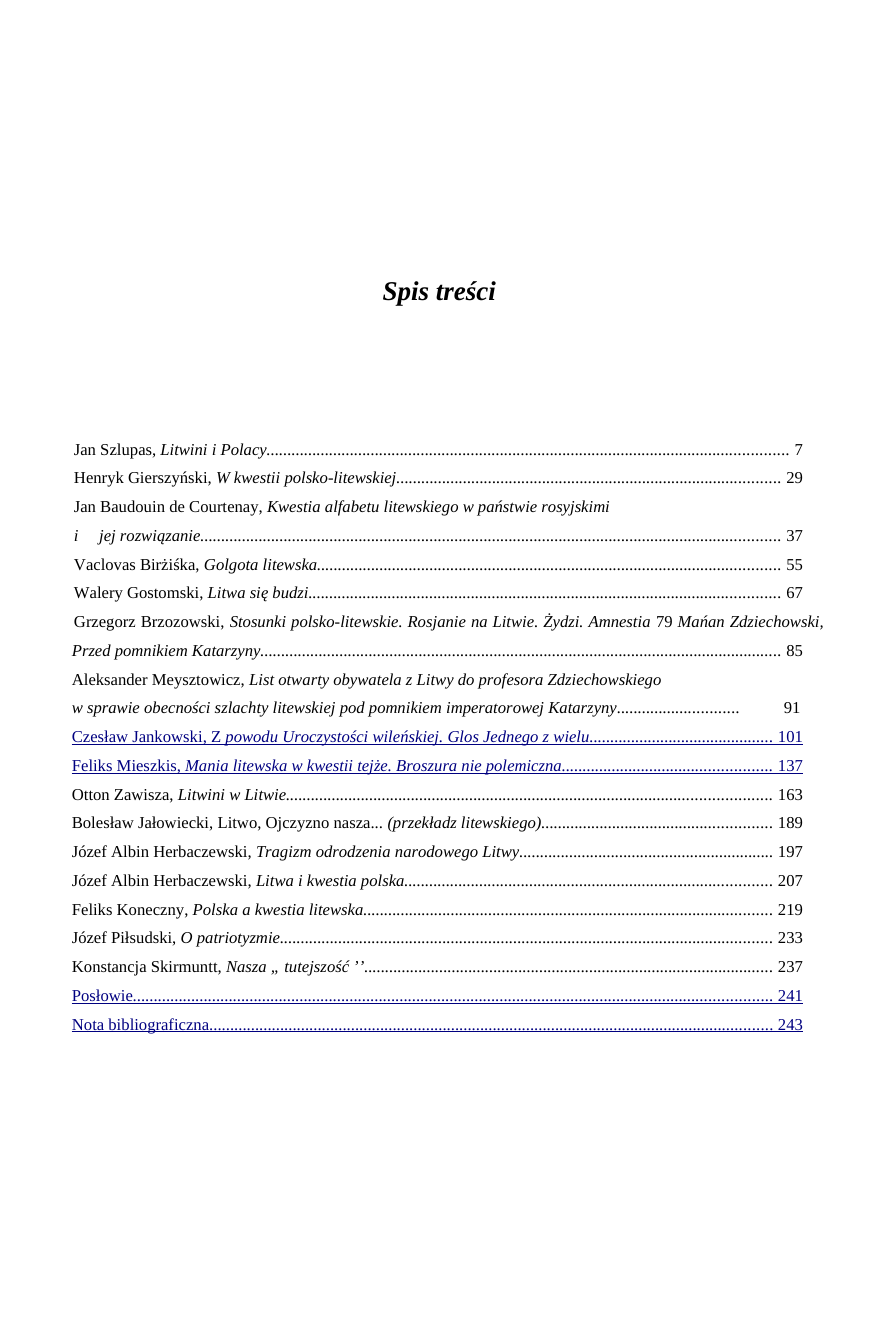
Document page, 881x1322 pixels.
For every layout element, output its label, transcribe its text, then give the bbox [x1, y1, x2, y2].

text Feliks Koneczny, Polska a kwestia litewska 219 [55, 899, 825, 919]
text Posłowie 241 [55, 986, 825, 1005]
text Konstancja Skirmuntt, Nasza „ tutejszość ’’ 237 [55, 957, 825, 976]
text Grzegorz Brzozowski, Stosunki polsko-litewskie. Rosjanie na Litwie. Żydzi. Amnestia 79 Mańan Zdziechowski, Przed pomnikiem Katarzyny 85 [72, 612, 825, 660]
text Otton Zawisza, Litwini w Litwie 163 [55, 784, 825, 804]
text Józef Piłsudski, O patriotyzmie 233 [55, 928, 825, 947]
text Jan Baudouin de Courtenay, Kwestia alfabetu litewskiego w państwie rosyjskimi [72, 497, 825, 516]
text Henryk Gierszyński, W kwestii polsko-litewskiej 29 [72, 468, 825, 487]
text Jan Szlupas, Litwini i Polacy 7 [72, 439, 825, 459]
list jej rozwiązanie 37 [72, 526, 825, 545]
text Feliks Mieszkis, Mania litewska w kwestii tejże. Broszura nie polemiczna 137 [55, 756, 825, 775]
text Józef Albin Herbaczewski, Tragizm odrodzenia narodowego Litwy 197 [55, 842, 825, 861]
text Bolesław Jałowiecki, Litwo, Ojczyzno nasza... (przekładz litewskiego) 189 [55, 813, 825, 832]
text Józef Albin Herbaczewski, Litwa i kwestia polska 207 [55, 871, 825, 890]
text w sprawie obecności szlachty litewskiej pod pomnikiem imperatorowej Katarzyny 91 [55, 698, 825, 717]
text Nota bibliograficzna 243 [55, 1014, 825, 1034]
subtitle Spis treści [55, 275, 825, 306]
text Aleksander Meysztowicz, List otwarty obywatela z Litwy do profesora Zdziechowskiego [55, 669, 825, 689]
text Czesław Jankowski, Z powodu Uroczystości wileńskiej. Glos Jednego z wielu 101 [55, 727, 825, 746]
text Walery Gostomski, Litwa się budzi 67 [72, 583, 825, 602]
text Vaclovas Birżiśka, Golgota litewska 55 [72, 554, 825, 574]
